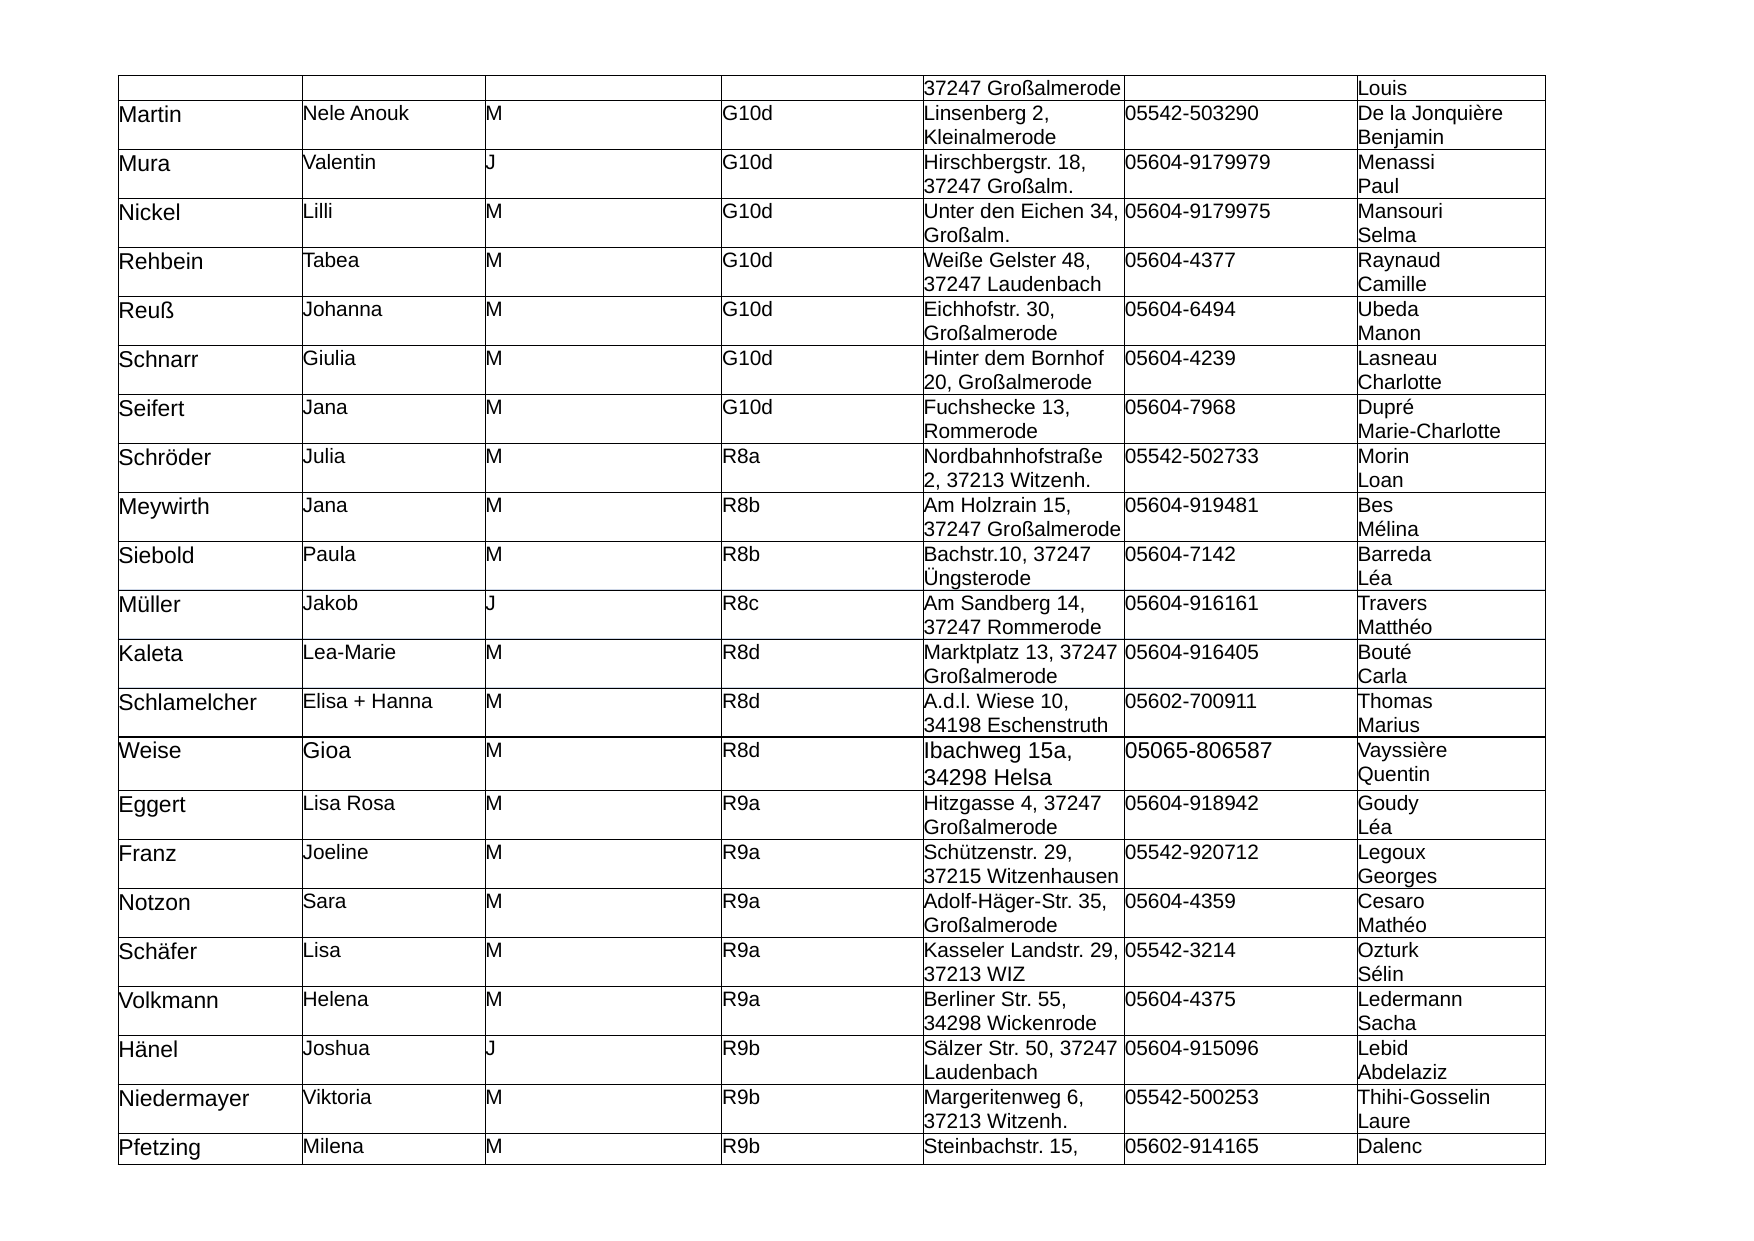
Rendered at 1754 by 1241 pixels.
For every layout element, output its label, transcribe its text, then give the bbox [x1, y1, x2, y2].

table_cell Ubeda Manon [1358, 297, 1545, 345]
table_cell Ozturk Sélin [1358, 938, 1545, 986]
table_cell R9b [722, 1085, 923, 1133]
table_cell Müller [119, 591, 302, 638]
table_cell J [486, 150, 721, 198]
table_cell R9a [722, 987, 923, 1035]
table_cell R8d [722, 640, 923, 687]
table_cell 05542-3214 [1125, 938, 1357, 986]
table_cell R8a [722, 444, 923, 492]
table_cell Tabea [303, 248, 485, 296]
table_cell Valentin [303, 150, 485, 198]
table_cell Franz [119, 840, 302, 888]
table_cell M [486, 101, 721, 149]
table_cell Elisa + Hanna [303, 689, 485, 736]
table_cell Schlamelcher [119, 689, 302, 736]
table_cell 05604-9179975 [1125, 199, 1357, 247]
table_cell Eichhofstr. 30, Großalmerode [924, 297, 1124, 345]
table_cell Eggert [119, 791, 302, 839]
table_cell 05604-4239 [1125, 346, 1357, 394]
table_cell G10d [722, 199, 923, 247]
table_cell M [486, 640, 721, 687]
table_cell R9a [722, 889, 923, 937]
table_cell G10d [722, 101, 923, 149]
table_cell Adolf-Häger-Str. 35, Großalmerode [924, 889, 1124, 937]
table_cell 05604-915096 [1125, 1036, 1357, 1084]
table_cell Jakob [303, 591, 485, 638]
table_cell M [486, 689, 721, 736]
table_cell A.d.l. Wiese 10, 34198 Eschenstruth [924, 689, 1124, 736]
table_cell Travers Matthéo [1358, 591, 1545, 638]
table_cell M [486, 542, 721, 589]
table_cell Reuß [119, 297, 302, 345]
table_cell Kasseler Landstr. 29, 37213 WIZ [924, 938, 1124, 986]
table_cell 05065-806587 [1125, 738, 1357, 790]
table_cell Nickel [119, 199, 302, 247]
table_cell Lebid Abdelaziz [1358, 1036, 1545, 1084]
table_cell Am Sandberg 14, 37247 Rommerode [924, 591, 1124, 638]
table_cell 05604-918942 [1125, 791, 1357, 839]
table_cell Berliner Str. 55, 34298 Wickenrode [924, 987, 1124, 1035]
table_cell Seifert [119, 395, 302, 443]
table_cell Ledermann Sacha [1358, 987, 1545, 1035]
table_cell Sälzer Str. 50, 37247 Laudenbach [924, 1036, 1124, 1084]
table_cell Margeritenweg 6, 37213 Witzenh. [924, 1085, 1124, 1133]
table_cell Johanna [303, 297, 485, 345]
table_cell Schnarr [119, 346, 302, 394]
table_cell Schäfer [119, 938, 302, 986]
table_cell Lasneau Charlotte [1358, 346, 1545, 394]
table_cell Schröder [119, 444, 302, 492]
table_cell Lilli [303, 199, 485, 247]
table_cell Marktplatz 13, 37247 Großalmerode [924, 640, 1124, 687]
table_cell Menassi Paul [1358, 150, 1545, 198]
table_cell 05542-503290 [1125, 101, 1357, 149]
table_cell M [486, 987, 721, 1035]
table_cell Nele Anouk [303, 101, 485, 149]
table_cell Dalenc [1358, 1134, 1545, 1164]
table_cell M [486, 444, 721, 492]
table_cell 05604-4359 [1125, 889, 1357, 937]
table_cell Bachstr.10, 37247 Üngsterode [924, 542, 1124, 589]
table_cell Giulia [303, 346, 485, 394]
table_cell Legoux Georges [1358, 840, 1545, 888]
table_cell Lisa [303, 938, 485, 986]
table_cell Weise [119, 738, 302, 790]
table_cell M [486, 738, 721, 790]
table_cell Cesaro Mathéo [1358, 889, 1545, 937]
table_cell R8d [722, 689, 923, 736]
table_cell M [486, 1085, 721, 1133]
table_cell R8b [722, 493, 923, 541]
table_cell Hinter dem Bornhof 20, Großalmerode [924, 346, 1124, 394]
table_cell R8d [722, 738, 923, 790]
table_cell Unter den Eichen 34, Großalm. [924, 199, 1124, 247]
table_cell Mura [119, 150, 302, 198]
table_cell Meywirth [119, 493, 302, 541]
table_cell Lea-Marie [303, 640, 485, 687]
table_cell 05542-920712 [1125, 840, 1357, 888]
table_cell 05602-700911 [1125, 689, 1357, 736]
table_cell Morin Loan [1358, 444, 1545, 492]
table_cell 05604-7142 [1125, 542, 1357, 589]
table_cell Joshua [303, 1036, 485, 1084]
table_cell G10d [722, 248, 923, 296]
table_cell Dupré Marie-Charlotte [1358, 395, 1545, 443]
table_cell Lisa Rosa [303, 791, 485, 839]
table_cell G10d [722, 297, 923, 345]
table_cell 05602-914165 [1125, 1134, 1357, 1164]
table_cell De la Jonquière Benjamin [1358, 101, 1545, 149]
table_cell [1125, 76, 1357, 100]
table_cell Siebold [119, 542, 302, 589]
table_cell 05604-7968 [1125, 395, 1357, 443]
table_cell 05604-4377 [1125, 248, 1357, 296]
table_cell Martin [119, 101, 302, 149]
table_cell R9b [722, 1036, 923, 1084]
table_cell Notzon [119, 889, 302, 937]
table_cell G10d [722, 346, 923, 394]
table_cell G10d [722, 395, 923, 443]
table_cell R9a [722, 791, 923, 839]
table_cell M [486, 297, 721, 345]
table_cell Sara [303, 889, 485, 937]
table_cell Julia [303, 444, 485, 492]
table_cell Bouté Carla [1358, 640, 1545, 687]
table_cell 05604-6494 [1125, 297, 1357, 345]
table_cell [486, 76, 721, 100]
table_cell Hänel [119, 1036, 302, 1084]
table_cell Ibachweg 15a, 34298 Helsa [924, 738, 1124, 790]
table_cell M [486, 199, 721, 247]
table_cell 05604-4375 [1125, 987, 1357, 1035]
table_cell Goudy Léa [1358, 791, 1545, 839]
table_cell Pfetzing [119, 1134, 302, 1164]
table_cell M [486, 791, 721, 839]
table_cell J [486, 591, 721, 638]
table_cell Jana [303, 395, 485, 443]
table_cell Schützenstr. 29, 37215 Witzenhausen [924, 840, 1124, 888]
table_cell Barreda Léa [1358, 542, 1545, 589]
table_cell Linsenberg 2, Kleinalmerode [924, 101, 1124, 149]
table_cell Weiße Gelster 48, 37247 Laudenbach [924, 248, 1124, 296]
table_cell M [486, 395, 721, 443]
table_cell R9b [722, 1134, 923, 1164]
table_cell 05604-916405 [1125, 640, 1357, 687]
table_cell [303, 76, 485, 100]
table_cell Volkmann [119, 987, 302, 1035]
table_cell M [486, 889, 721, 937]
table_cell Joeline [303, 840, 485, 888]
table_cell Thihi-Gosselin Laure [1358, 1085, 1545, 1133]
table_cell M [486, 1134, 721, 1164]
table_cell [722, 76, 923, 100]
table_cell Helena [303, 987, 485, 1035]
table_cell Nordbahnhofstraße 2, 37213 Witzenh. [924, 444, 1124, 492]
table_cell R9a [722, 938, 923, 986]
table_cell Gioa [303, 738, 485, 790]
table_cell Paula [303, 542, 485, 589]
table_cell M [486, 248, 721, 296]
table_cell M [486, 938, 721, 986]
table_cell Viktoria [303, 1085, 485, 1133]
table_cell 37247 Großalmerode [924, 76, 1124, 100]
table_cell 05542-502733 [1125, 444, 1357, 492]
table_cell Rehbein [119, 248, 302, 296]
table_cell M [486, 493, 721, 541]
table_cell Louis [1358, 76, 1545, 100]
table_cell J [486, 1036, 721, 1084]
table_cell Am Holzrain 15, 37247 Großalmerode [924, 493, 1124, 541]
table_cell Milena [303, 1134, 485, 1164]
table_cell Niedermayer [119, 1085, 302, 1133]
table_cell Steinbachstr. 15, [924, 1134, 1124, 1164]
table_cell Hirschbergstr. 18, 37247 Großalm. [924, 150, 1124, 198]
table_cell R8b [722, 542, 923, 589]
table_cell Bes Mélina [1358, 493, 1545, 541]
table_cell Vayssière Quentin [1358, 738, 1545, 790]
table_cell M [486, 840, 721, 888]
table_cell [119, 76, 302, 100]
table_cell G10d [722, 150, 923, 198]
table_cell 05542-500253 [1125, 1085, 1357, 1133]
table_cell R8c [722, 591, 923, 638]
table_cell Raynaud Camille [1358, 248, 1545, 296]
table_cell 05604-919481 [1125, 493, 1357, 541]
table_cell Mansouri Selma [1358, 199, 1545, 247]
table_cell Jana [303, 493, 485, 541]
table_cell 05604-916161 [1125, 591, 1357, 638]
table_cell Hitzgasse 4, 37247 Großalmerode [924, 791, 1124, 839]
table_cell Thomas Marius [1358, 689, 1545, 736]
table_cell Fuchshecke 13, Rommerode [924, 395, 1124, 443]
table_cell M [486, 346, 721, 394]
table_cell 05604-9179979 [1125, 150, 1357, 198]
table_cell R9a [722, 840, 923, 888]
table_cell Kaleta [119, 640, 302, 687]
